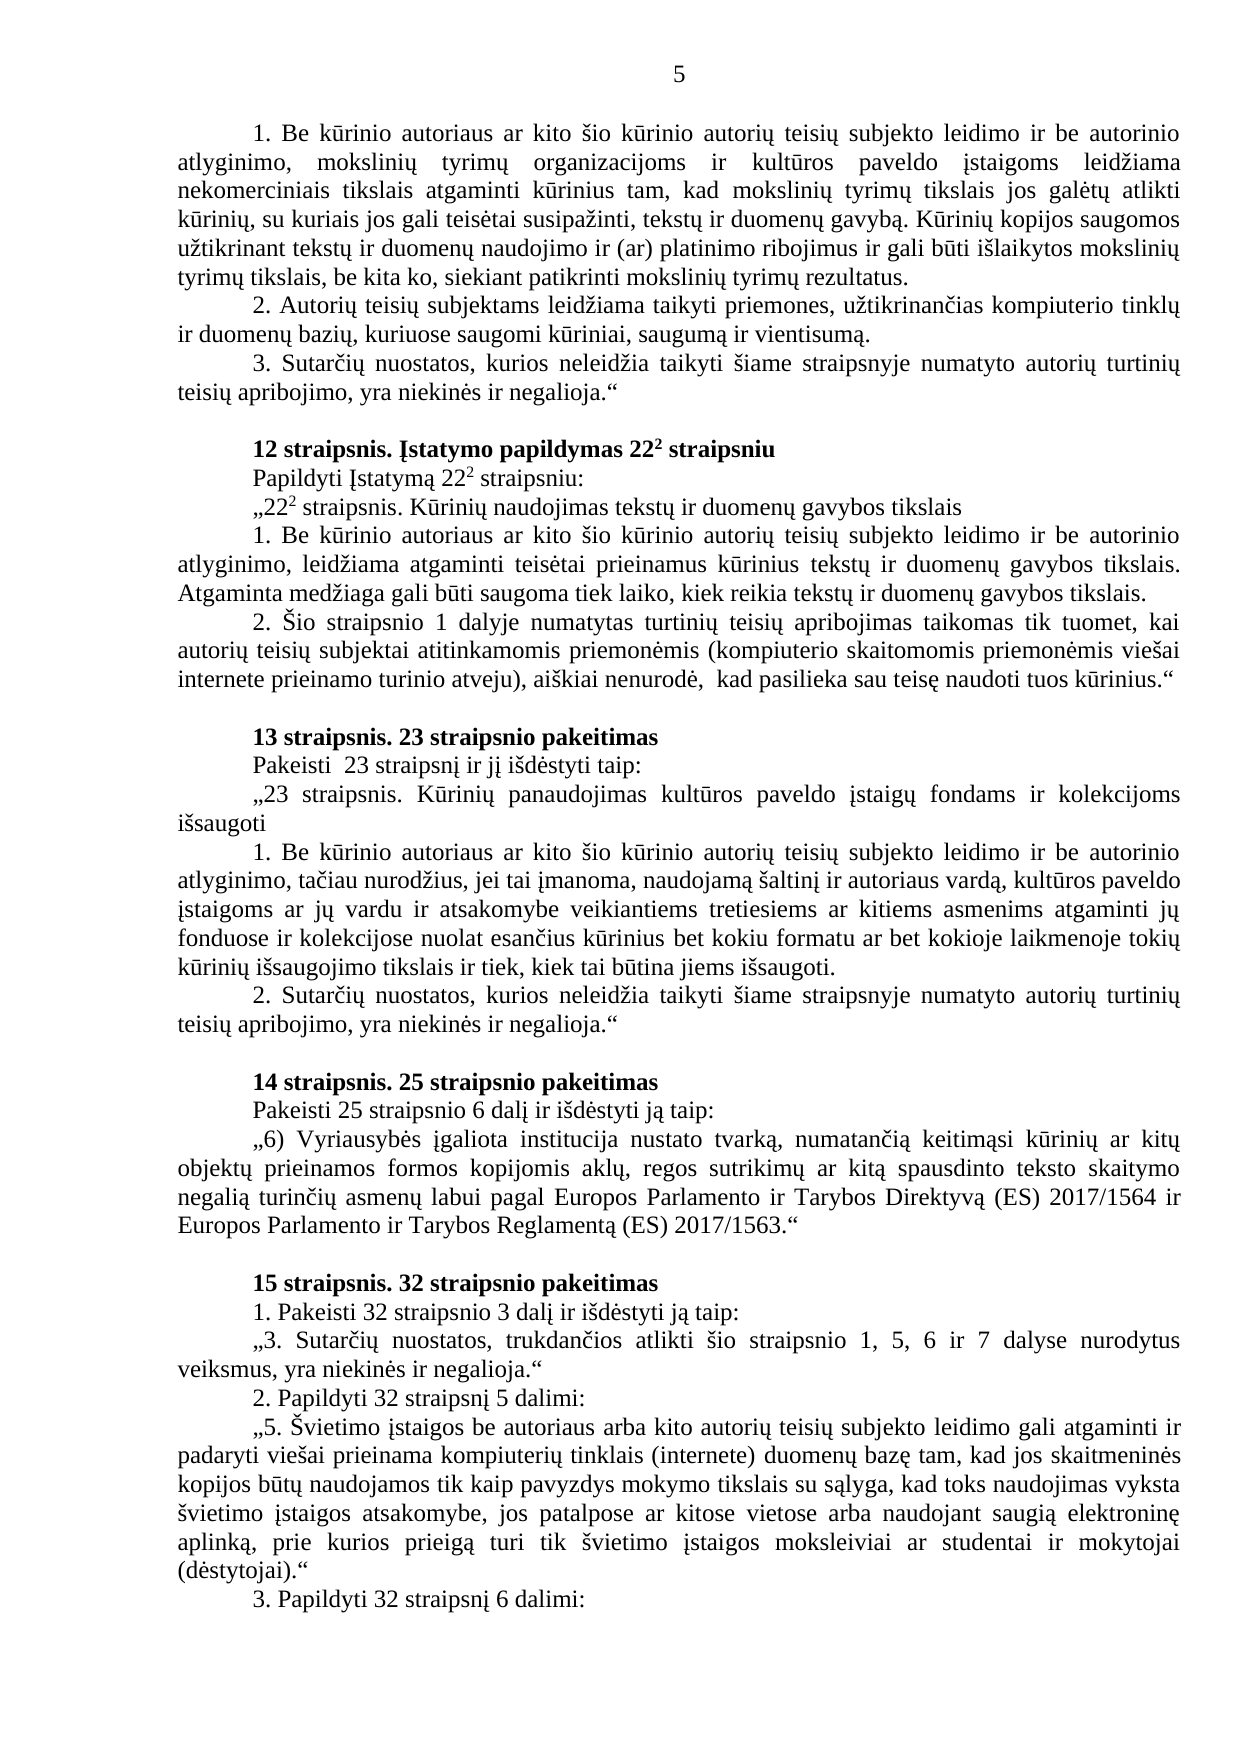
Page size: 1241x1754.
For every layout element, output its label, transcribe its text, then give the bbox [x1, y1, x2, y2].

text 3. Papildyti 32 straipsnį 6 dalimi: [177, 1584, 1181, 1613]
text 14 straipsnis. 25 straipsnio pakeitimas [177, 1067, 1181, 1096]
text Pakeisti 25 straipsnio 6 dalį ir išdėstyti ją taip: [177, 1096, 1181, 1124]
text 1. Be kūrinio autoriaus ar kito šio kūrinio autorių teisių subjekto leidimo ir be autorinio atlyginimo, mokslinių tyrimų organizacijoms ir kultūros paveldo įstaigoms leidžiama nekomerciniais tikslais atgaminti kūrinius tam, kad mokslinių tyrimų tikslais jos galėtų atlikti kūrinių, su kuriais jos gali teisėtai susipažinti, tekstų ir duomenų gavybą. Kūrinių kopijos saugomos užtikrinant tekstų ir duomenų naudojimo ir (ar) platinimo ribojimus ir gali būti išlaikytos mokslinių tyrimų tikslais, be kita ko, siekiant patikrinti mokslinių tyrimų rezultatus. [177, 118, 1181, 291]
text Papildyti Įstatymą 222 straipsniu: [177, 463, 1181, 492]
text 1. Be kūrinio autoriaus ar kito šio kūrinio autorių teisių subjekto leidimo ir be autorinio atlyginimo, tačiau nurodžius, jei tai įmanoma, naudojamą šaltinį ir autoriaus vardą, kultūros paveldo įstaigoms ar jų vardu ir atsakomybe veikiantiems tretiesiems ar kitiems asmenims atgaminti jų fonduose ir kolekcijose nuolat esančius kūrinius bet kokiu formatu ar bet kokioje laikmenoje tokių kūrinių išsaugojimo tikslais ir tiek, kiek tai būtina jiems išsaugoti. [177, 837, 1181, 981]
text Pakeisti 23 straipsnį ir jį išdėstyti taip: [177, 751, 1181, 779]
text 12 straipsnis. Įstatymo papildymas 222 straipsniu [177, 434, 1181, 463]
text 2. Šio straipsnio 1 dalyje numatytas turtinių teisių apribojimas taikomas tik tuomet, kai autorių teisių subjektai atitinkamomis priemonėmis (kompiuterio skaitomomis priemonėmis viešai internete prieinamo turinio atveju), aiškiai nenurodė, kad pasilieka sau teisę naudoti tuos kūrinius.“ [177, 607, 1181, 693]
text 3. Sutarčių nuostatos, kurios neleidžia taikyti šiame straipsnyje numatyto autorių turtinių teisių apribojimo, yra niekinės ir negalioja.“ [177, 348, 1181, 406]
text 1. Pakeisti 32 straipsnio 3 dalį ir išdėstyti ją taip: [177, 1297, 1181, 1326]
text 15 straipsnis. 32 straipsnio pakeitimas [177, 1268, 1181, 1297]
text 2. Papildyti 32 straipsnį 5 dalimi: [177, 1383, 1181, 1412]
text 2. Sutarčių nuostatos, kurios neleidžia taikyti šiame straipsnyje numatyto autorių turtinių teisių apribojimo, yra niekinės ir negalioja.“ [177, 981, 1181, 1038]
text „23 straipsnis. Kūrinių panaudojimas kultūros paveldo įstaigų fondams ir kolekcijoms išsaugoti [177, 779, 1181, 837]
text 13 straipsnis. 23 straipsnio pakeitimas [177, 722, 1181, 751]
text „5. Švietimo įstaigos be autoriaus arba kito autorių teisių subjekto leidimo gali atgaminti ir padaryti viešai prieinama kompiuterių tinklais (internete) duomenų bazę tam, kad jos skaitmeninės kopijos būtų naudojamos tik kaip pavyzdys mokymo tikslais su sąlyga, kad toks naudojimas vyksta švietimo įstaigos atsakomybe, jos patalpose ar kitose vietose arba naudojant saugią elektroninę aplinką, prie kurios prieigą turi tik švietimo įstaigos moksleiviai ar studentai ir mokytojai (dėstytojai).“ [177, 1412, 1181, 1584]
text „222 straipsnis. Kūrinių naudojimas tekstų ir duomenų gavybos tikslais [177, 492, 1181, 521]
text „6) Vyriausybės įgaliota institucija nustato tvarką, numatančią keitimąsi kūrinių ar kitų objektų prieinamos formos kopijomis aklų, regos sutrikimų ar kitą spausdinto teksto skaitymo negalią turinčių asmenų labui pagal Europos Parlamento ir Tarybos Direktyvą (ES) 2017/1564 ir Europos Parlamento ir Tarybos Reglamentą (ES) 2017/1563.“ [177, 1124, 1181, 1239]
text „3. Sutarčių nuostatos, trukdančios atlikti šio straipsnio 1, 5, 6 ir 7 dalyse nurodytus veiksmus, yra niekinės ir negalioja.“ [177, 1326, 1181, 1383]
text 2. Autorių teisių subjektams leidžiama taikyti priemones, užtikrinančias kompiuterio tinklų ir duomenų bazių, kuriuose saugomi kūriniai, saugumą ir vientisumą. [177, 291, 1181, 348]
text 1. Be kūrinio autoriaus ar kito šio kūrinio autorių teisių subjekto leidimo ir be autorinio atlyginimo, leidžiama atgaminti teisėtai prieinamus kūrinius tekstų ir duomenų gavybos tikslais. Atgaminta medžiaga gali būti saugoma tiek laiko, kiek reikia tekstų ir duomenų gavybos tikslais. [177, 521, 1181, 607]
